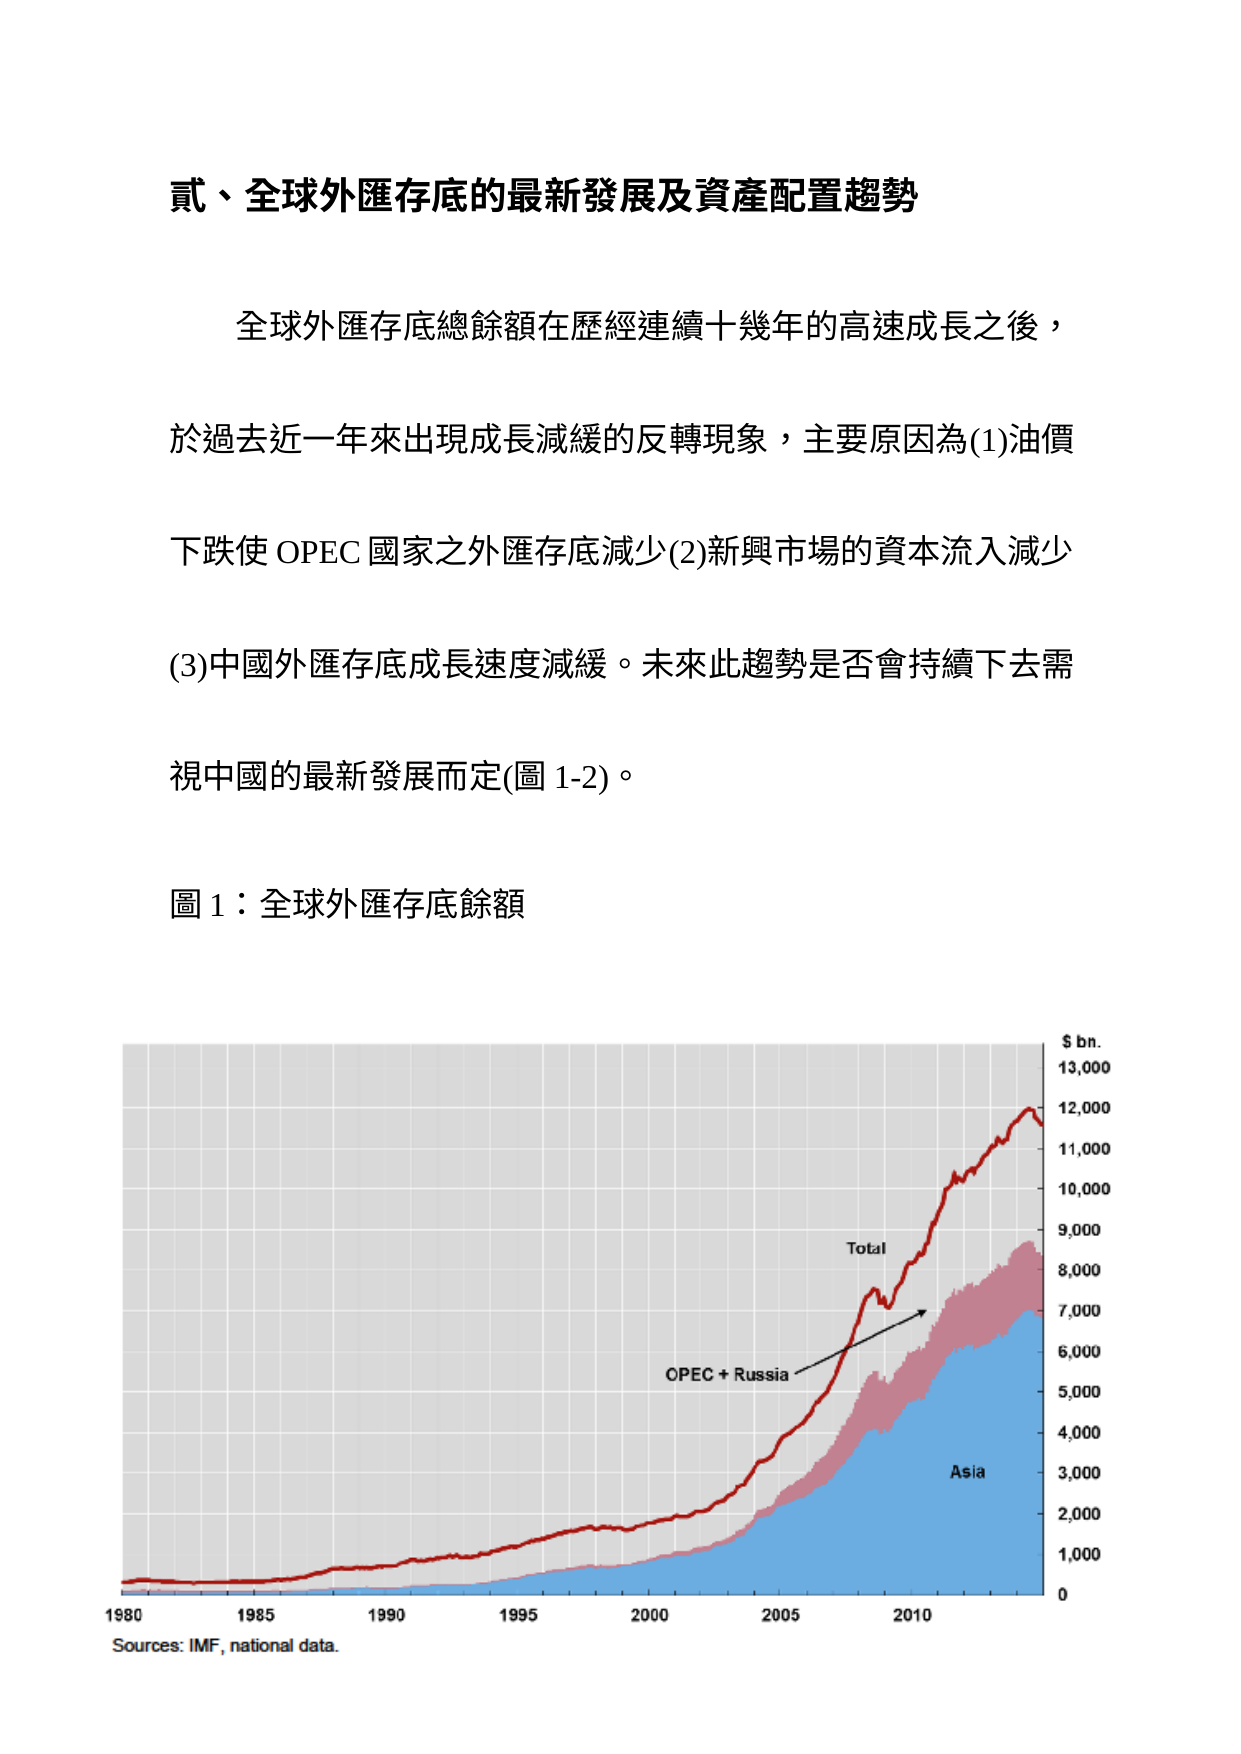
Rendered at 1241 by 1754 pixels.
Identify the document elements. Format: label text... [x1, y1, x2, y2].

text 貳、全球外匯存底的最新發展及資產配置趨勢 [169, 155, 1075, 230]
picture [100, 1013, 1122, 1662]
text 全球外匯存底總餘額在歷經連續十幾年的高速成長之後，於過去近一年來出現成長減緩的反轉現象，主要原因為(1)油價下跌使OPEC國家之外匯存底減少(2)新興市場的資本流入減少(3)中國外匯存底成長速度減緩。未來此趨勢是否會持續下去需視中國的最新發展而定(圖1-2)。 [169, 287, 1075, 812]
text 圖1：全球外匯存底餘額 [169, 865, 1075, 940]
